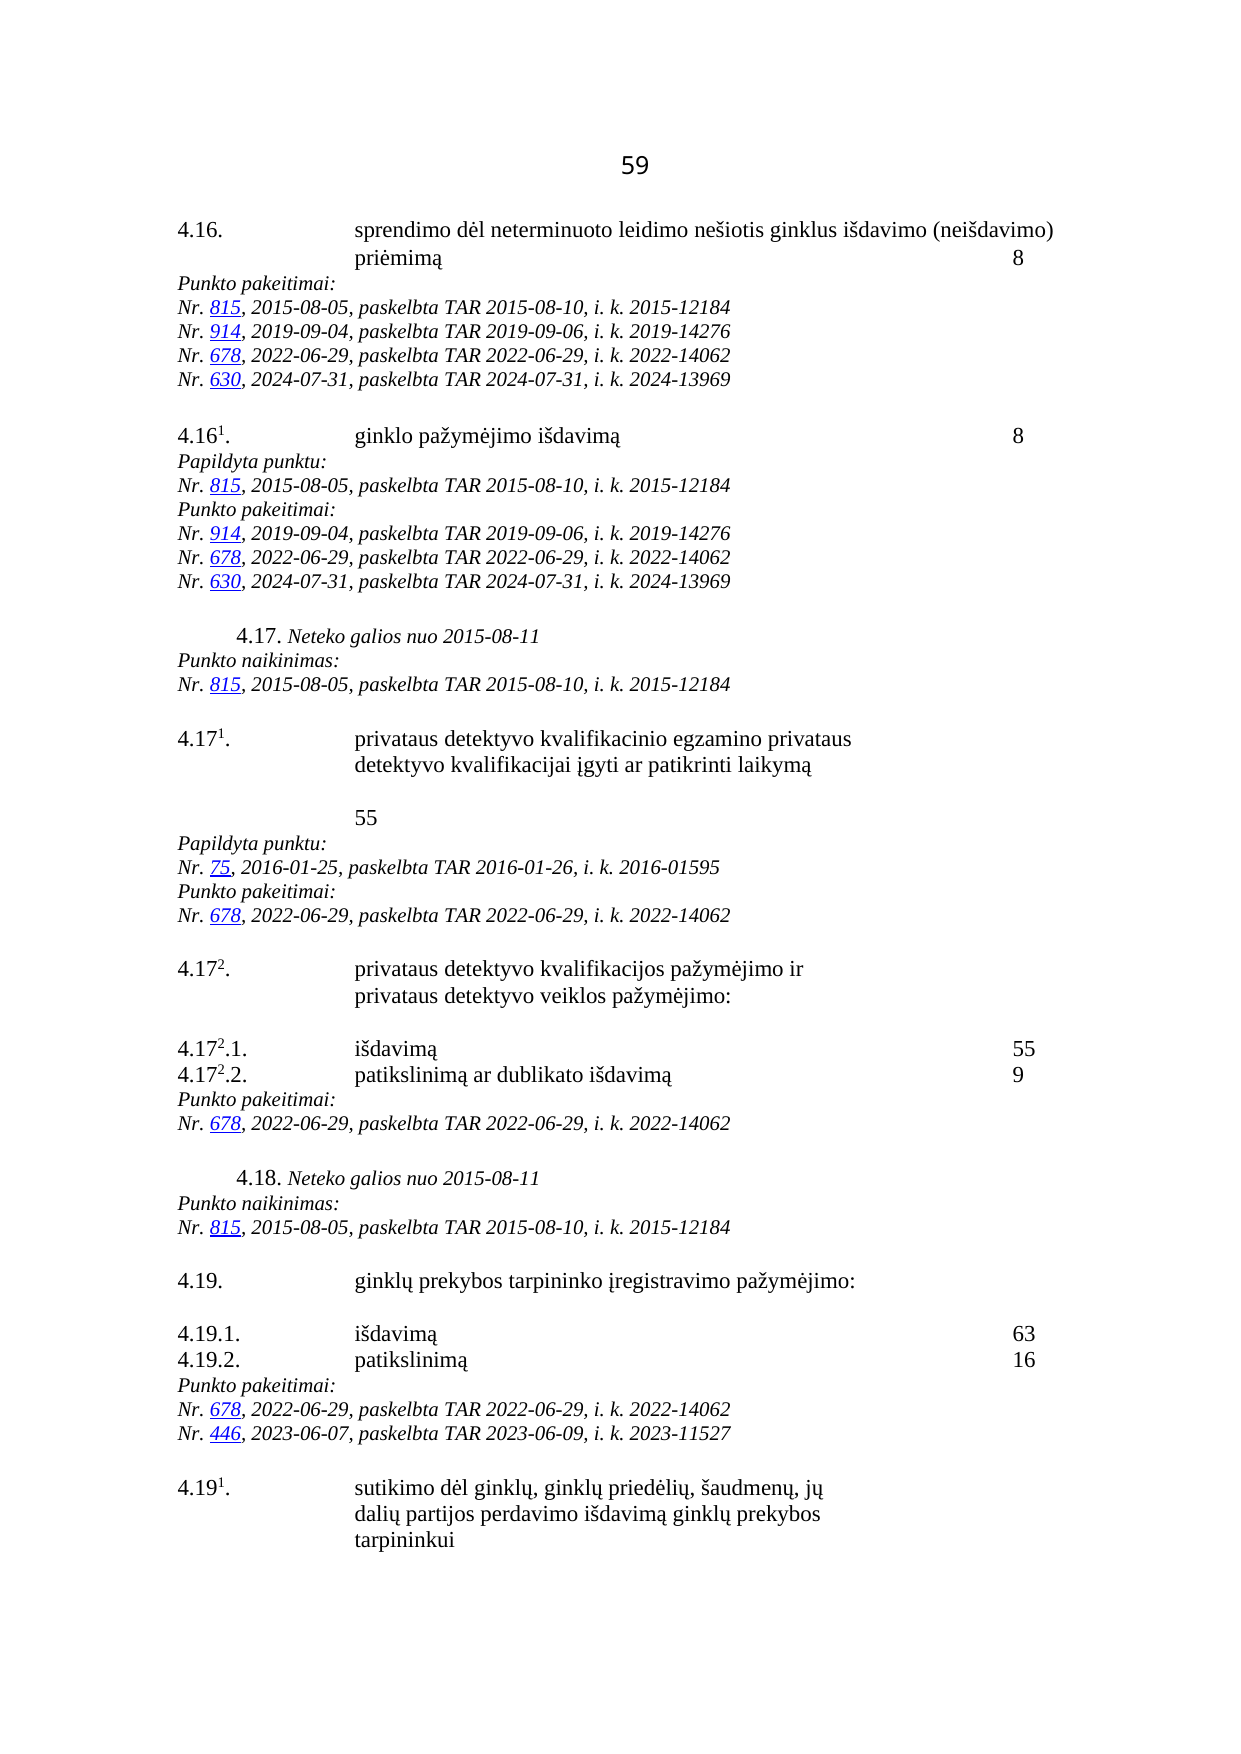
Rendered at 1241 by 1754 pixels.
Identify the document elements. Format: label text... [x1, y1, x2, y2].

text 4.17. Neteko galios nuo 2015-08-11 [177, 622, 1092, 648]
text 4.161. ginklo pažymėjimo išdavimą 8 [177, 420, 1092, 449]
text Papildyta punktu: [177, 449, 1092, 473]
text 4.19. ginklų prekybos tarpininko įregistravimo pažymėjimo: [177, 1267, 871, 1320]
text Nr. 815, 2015-08-05, paskelbta TAR 2015-08-10, i. k. 2015-12184 [177, 473, 1092, 497]
text 4.19.2. patikslinimą 16 [177, 1346, 1092, 1373]
text Nr. 678, 2022-06-29, paskelbta TAR 2022-06-29, i. k. 2022-14062 [177, 903, 1092, 927]
text Nr. 914, 2019-09-04, paskelbta TAR 2019-09-06, i. k. 2019-14276 [177, 521, 1092, 545]
text Nr. 815, 2015-08-05, paskelbta TAR 2015-08-10, i. k. 2015-12184 [177, 672, 1092, 696]
text Punkto naikinimas: [177, 648, 1092, 672]
text Punkto naikinimas: [177, 1191, 1092, 1214]
text Nr. 678, 2022-06-29, paskelbta TAR 2022-06-29, i. k. 2022-14062 [177, 1397, 1092, 1421]
text 4.16. sprendimo dėl neterminuoto leidimo nešiotis ginklus išdavimo (neišdavimo) priėmimą 8 [177, 216, 1092, 271]
text 4.171. privataus detektyvo kvalifikacinio egzamino privataus detektyvo kvalifikacijai įgyti ar patikrinti laikymą 55 [177, 725, 871, 831]
text Nr. 815, 2015-08-05, paskelbta TAR 2015-08-10, i. k. 2015-12184 [177, 1214, 1092, 1239]
text 4.19.1. išdavimą 63 [177, 1320, 1092, 1346]
text Nr. 630, 2024-07-31, paskelbta TAR 2024-07-31, i. k. 2024-13969 [177, 569, 1092, 593]
text 4.172. privataus detektyvo kvalifikacijos pažymėjimo ir privataus detektyvo veiklos pažymėjimo: [177, 956, 871, 1034]
text Punkto pakeitimai: [177, 1087, 1092, 1111]
text 4.191. sutikimo dėl ginklų, ginklų priedėlių, šaudmenų, jų dalių partijos perdavimo išdavimą ginklų prekybos tarpininkui [177, 1474, 871, 1553]
text Nr. 678, 2022-06-29, paskelbta TAR 2022-06-29, i. k. 2022-14062 [177, 545, 1092, 569]
text Nr. 914, 2019-09-04, paskelbta TAR 2019-09-06, i. k. 2019-14276 [177, 319, 1092, 343]
text Nr. 678, 2022-06-29, paskelbta TAR 2022-06-29, i. k. 2022-14062 [177, 343, 1092, 367]
text Nr. 446, 2023-06-07, paskelbta TAR 2023-06-09, i. k. 2023-11527 [177, 1421, 1092, 1445]
text 4.18. Neteko galios nuo 2015-08-11 [177, 1164, 1092, 1191]
text 4.172.1. išdavimą 55 [177, 1034, 1092, 1061]
text Nr. 630, 2024-07-31, paskelbta TAR 2024-07-31, i. k. 2024-13969 [177, 367, 1092, 391]
text Punkto pakeitimai: [177, 1373, 1092, 1397]
text Nr. 815, 2015-08-05, paskelbta TAR 2015-08-10, i. k. 2015-12184 [177, 295, 1092, 319]
text Punkto pakeitimai: [177, 271, 1092, 295]
text Punkto pakeitimai: [177, 497, 1092, 521]
text Nr. 75, 2016-01-25, paskelbta TAR 2016-01-26, i. k. 2016-01595 [177, 854, 1092, 879]
text Nr. 678, 2022-06-29, paskelbta TAR 2022-06-29, i. k. 2022-14062 [177, 1111, 1092, 1135]
text 4.172.2. patikslinimą ar dublikato išdavimą 9 [177, 1061, 1092, 1087]
text Punkto pakeitimai: [177, 879, 1092, 903]
text Papildyta punktu: [177, 831, 1092, 854]
